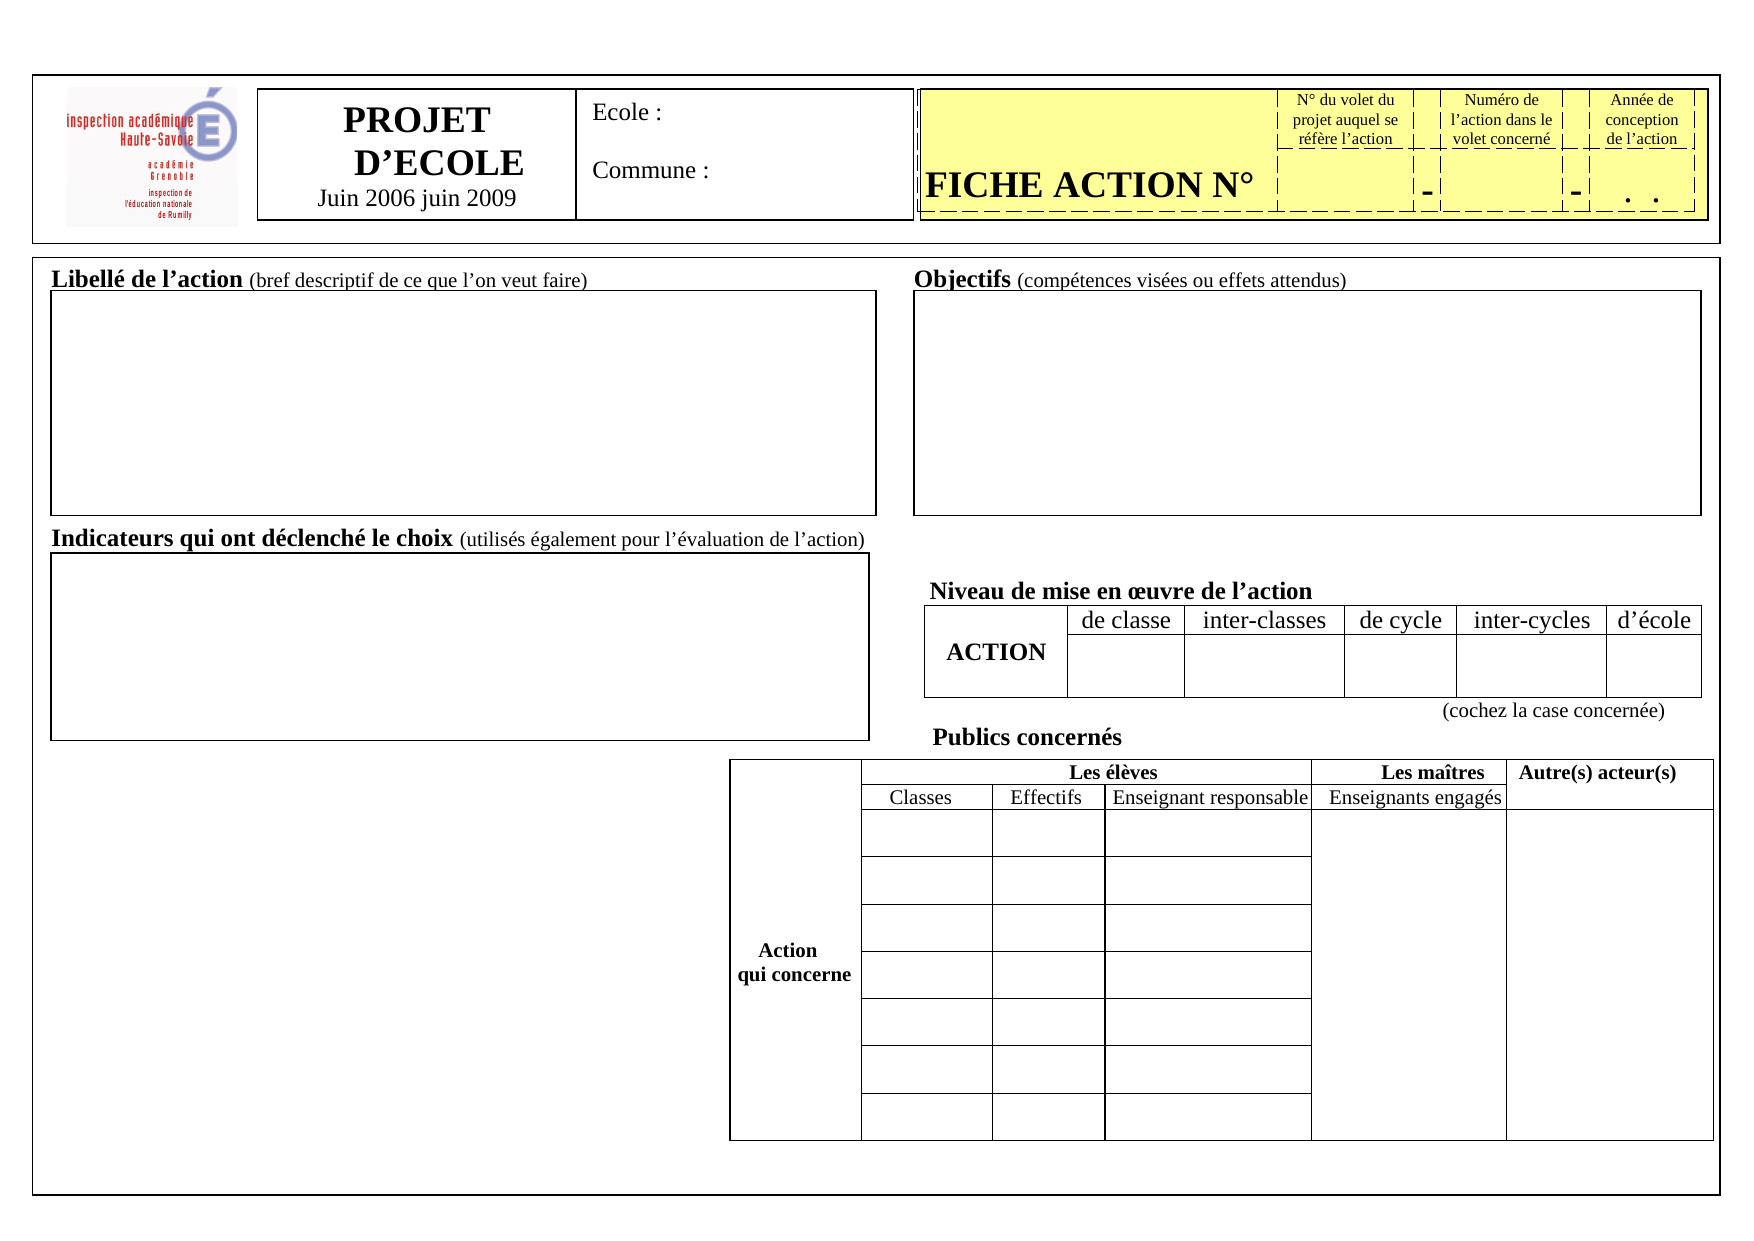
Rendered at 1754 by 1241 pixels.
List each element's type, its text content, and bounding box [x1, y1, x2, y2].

table_header de cycle [1345, 606, 1456, 634]
table_cell [1345, 635, 1456, 697]
table_cell [862, 999, 992, 1045]
subtitle [1721, 722, 1749, 750]
table_header Autre(s) acteur(s) [1507, 760, 1713, 809]
table_header d’école [1607, 606, 1701, 634]
table_cell [862, 857, 992, 903]
table_cell [1185, 635, 1344, 697]
text (cochez la case concernée) [870, 698, 1719, 722]
table_header de classe [1068, 606, 1184, 634]
text [1721, 698, 1749, 722]
table_cell [1068, 635, 1184, 697]
text Niveau de mise en œuvre de l’action [870, 576, 1695, 604]
table_cell [862, 905, 992, 951]
table_cell [1106, 999, 1311, 1045]
table_cell [1507, 810, 1713, 1140]
table_header Action qui concerne [731, 760, 861, 1140]
table_cell [993, 810, 1104, 856]
table_cell [1607, 635, 1701, 697]
table_cell Enseignant responsable [1106, 785, 1311, 809]
table_cell [862, 952, 992, 998]
table_cell [1106, 857, 1311, 903]
table_cell [862, 1046, 992, 1093]
table_header inter-classes [1185, 606, 1344, 634]
table_header Les maîtres [1312, 760, 1506, 784]
table_cell [993, 1046, 1104, 1093]
table_cell Effectifs [993, 785, 1104, 809]
table_cell [1106, 1046, 1311, 1093]
table_cell [1457, 635, 1606, 697]
table_cell [862, 810, 992, 856]
table_cell [993, 999, 1104, 1045]
table_header inter-cycles [1457, 606, 1606, 634]
text Juin 2006 juin 2009 [273, 183, 560, 212]
table_cell [1106, 952, 1311, 998]
table_cell [862, 1094, 992, 1140]
table_cell [993, 905, 1104, 951]
table_cell Classes [862, 785, 992, 809]
table_header Les élèves [862, 760, 1311, 784]
table_cell [1312, 810, 1506, 1140]
subtitle PROJET D’ECOLE [273, 97, 560, 183]
text Commune : [592, 155, 898, 183]
table_cell Enseignants engagés [1312, 785, 1506, 809]
table_cell [1106, 905, 1311, 951]
text Libellé de l’action (bref descriptif de ce que l’on veut faire) Objectifs (compétences visées ou effets attendus) [51, 264, 1695, 293]
table_cell [1106, 810, 1311, 856]
subtitle Publics concernés [876, 722, 1719, 750]
text Indicateurs qui ont déclenché le choix (utilisés également pour l’évaluation de l’action) [51, 523, 1695, 552]
text Ecole : [592, 97, 898, 126]
table_cell [993, 952, 1104, 998]
table_cell [1106, 1094, 1311, 1140]
table_header ACTION [925, 606, 1067, 697]
table_cell [993, 1094, 1104, 1140]
table_cell [993, 857, 1104, 903]
